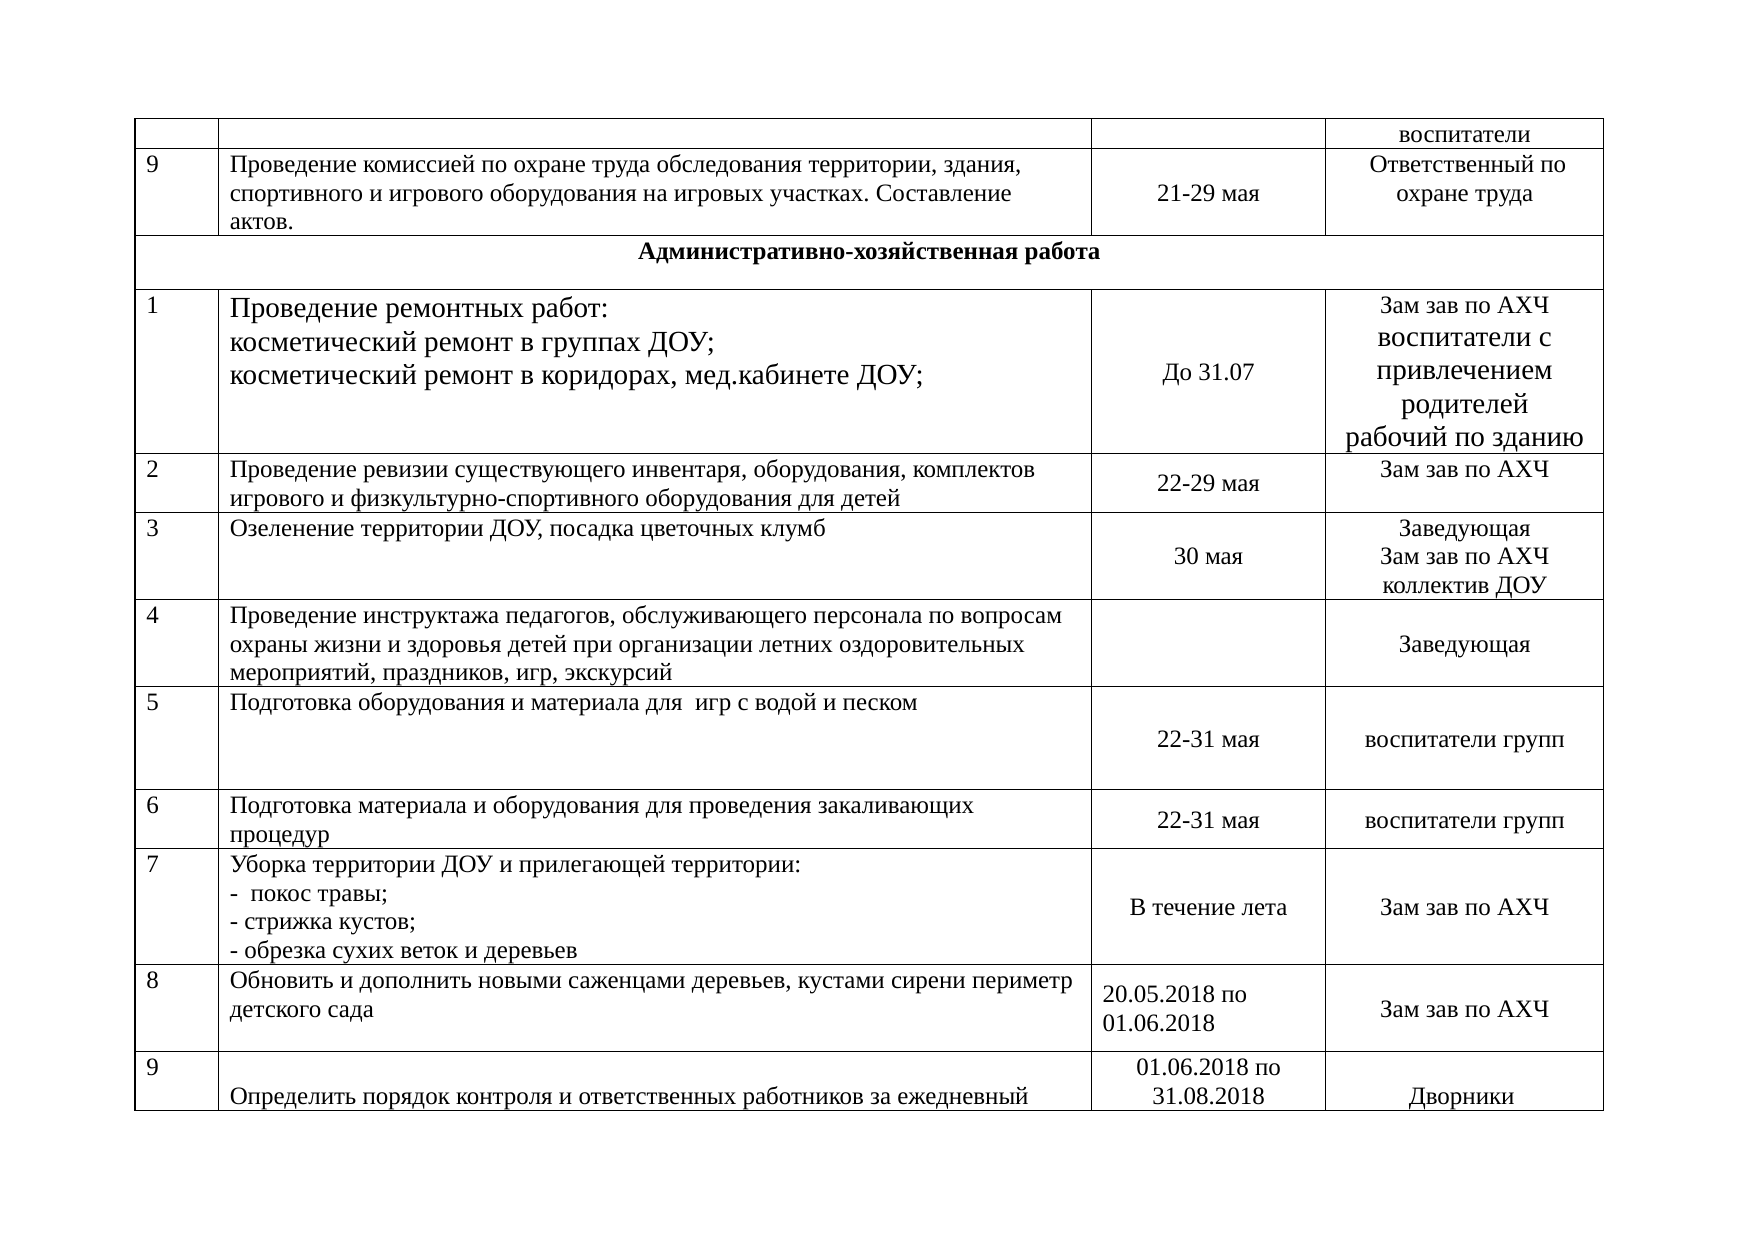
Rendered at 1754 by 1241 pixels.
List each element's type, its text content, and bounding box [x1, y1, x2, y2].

table_cell Проведение комиссией по охране труда обследования территории, здания, спортивного и игрового оборудования на игровых участках. Составление актов. [219, 149, 1091, 235]
table_cell Подготовка оборудования и материала для игр с водой и песком [219, 687, 1091, 789]
table_cell Обновить и дополнить новыми саженцами деревьев, кустами сирени периметр детского сада [219, 965, 1091, 1051]
table_cell [219, 119, 1091, 148]
table_cell 01.06.2018 по 31.08.2018 [1092, 1052, 1325, 1110]
table_cell 22-31 мая [1092, 790, 1325, 848]
table_cell В течение лета [1092, 849, 1325, 964]
table_cell До 31.07 [1092, 290, 1325, 453]
table_cell 5 [136, 687, 218, 789]
table_cell Заведующая [1326, 600, 1603, 686]
table_cell Зам зав по АХЧ [1326, 849, 1603, 964]
table_cell Зам зав по АХЧ воспитатели с привлечением родителей рабочий по зданию [1326, 290, 1603, 453]
table_cell 6 [136, 790, 218, 848]
table_header Проведение ремонтных работ: косметический ремонт в группах ДОУ; косметический ремонт в коридорах, мед.кабинете ДОУ; [230, 290, 1091, 391]
table_cell воспитатели [1326, 119, 1603, 148]
table_cell Зам зав по АХЧ [1326, 454, 1603, 512]
table_cell Заведующая Зам зав по АХЧ коллектив ДОУ [1326, 513, 1603, 599]
table_cell Озеленение территории ДОУ, посадка цветочных клумб [219, 513, 1091, 599]
table_cell 1 [136, 290, 218, 453]
table_cell воспитатели групп [1326, 687, 1603, 789]
table_cell 20.05.2018 по 01.06.2018 [1092, 965, 1325, 1051]
table_cell 9 [136, 1052, 218, 1110]
table_cell 21-29 мая [1092, 149, 1325, 235]
table_cell Зам зав по АХЧ [1326, 965, 1603, 1051]
table_cell [219, 290, 1091, 453]
table_cell Проведение инструктажа педагогов, обслуживающего персонала по вопросам охраны жизни и здоровья детей при организации летних оздоровительных мероприятий, праздников, игр, экскурсий [219, 600, 1091, 686]
table_cell [1092, 600, 1325, 686]
table_cell Подготовка материала и оборудования для проведения закаливающих процедур [219, 790, 1091, 848]
table_cell 22-31 мая [1092, 687, 1325, 789]
table_cell Дворники [1326, 1052, 1603, 1110]
table_cell Административно-хозяйственная работа [136, 236, 1603, 289]
table_cell 4 [136, 600, 218, 686]
table_cell Проведение ревизии существующего инвентаря, оборудования, комплектов игрового и физкультурно-спортивного оборудования для детей [219, 454, 1091, 512]
table_cell [1092, 119, 1325, 148]
table_cell 7 [136, 849, 218, 964]
table_cell 8 [136, 965, 218, 1051]
table_cell Определить порядок контроля и ответственных работников за ежедневный осмотр: санитарного состояния территории детского сада, наличия на территории ядовитых грибов и сорной растительности, своевременная стрижка газонов, санитарное состояние спортивной площадки, санитарное состояние территории внешнего периметра детского сада. санитарного состояния прогулочных площадок, спортивной площадки, теневых навесов. [219, 1052, 1091, 1110]
table_cell воспитатели групп [1326, 790, 1603, 848]
table_cell 9 [136, 149, 218, 235]
table_cell 2 [136, 454, 218, 512]
table_cell Уборка территории ДОУ и прилегающей территории: - покос травы; - стрижка кустов; - обрезка сухих веток и деревьев [219, 849, 1091, 964]
table_cell Ответственный по охране труда [1326, 149, 1603, 235]
table_cell [136, 119, 218, 148]
table_cell 3 [136, 513, 218, 599]
table_cell 22-29 мая [1092, 454, 1325, 512]
table_cell 30 мая [1092, 513, 1325, 599]
